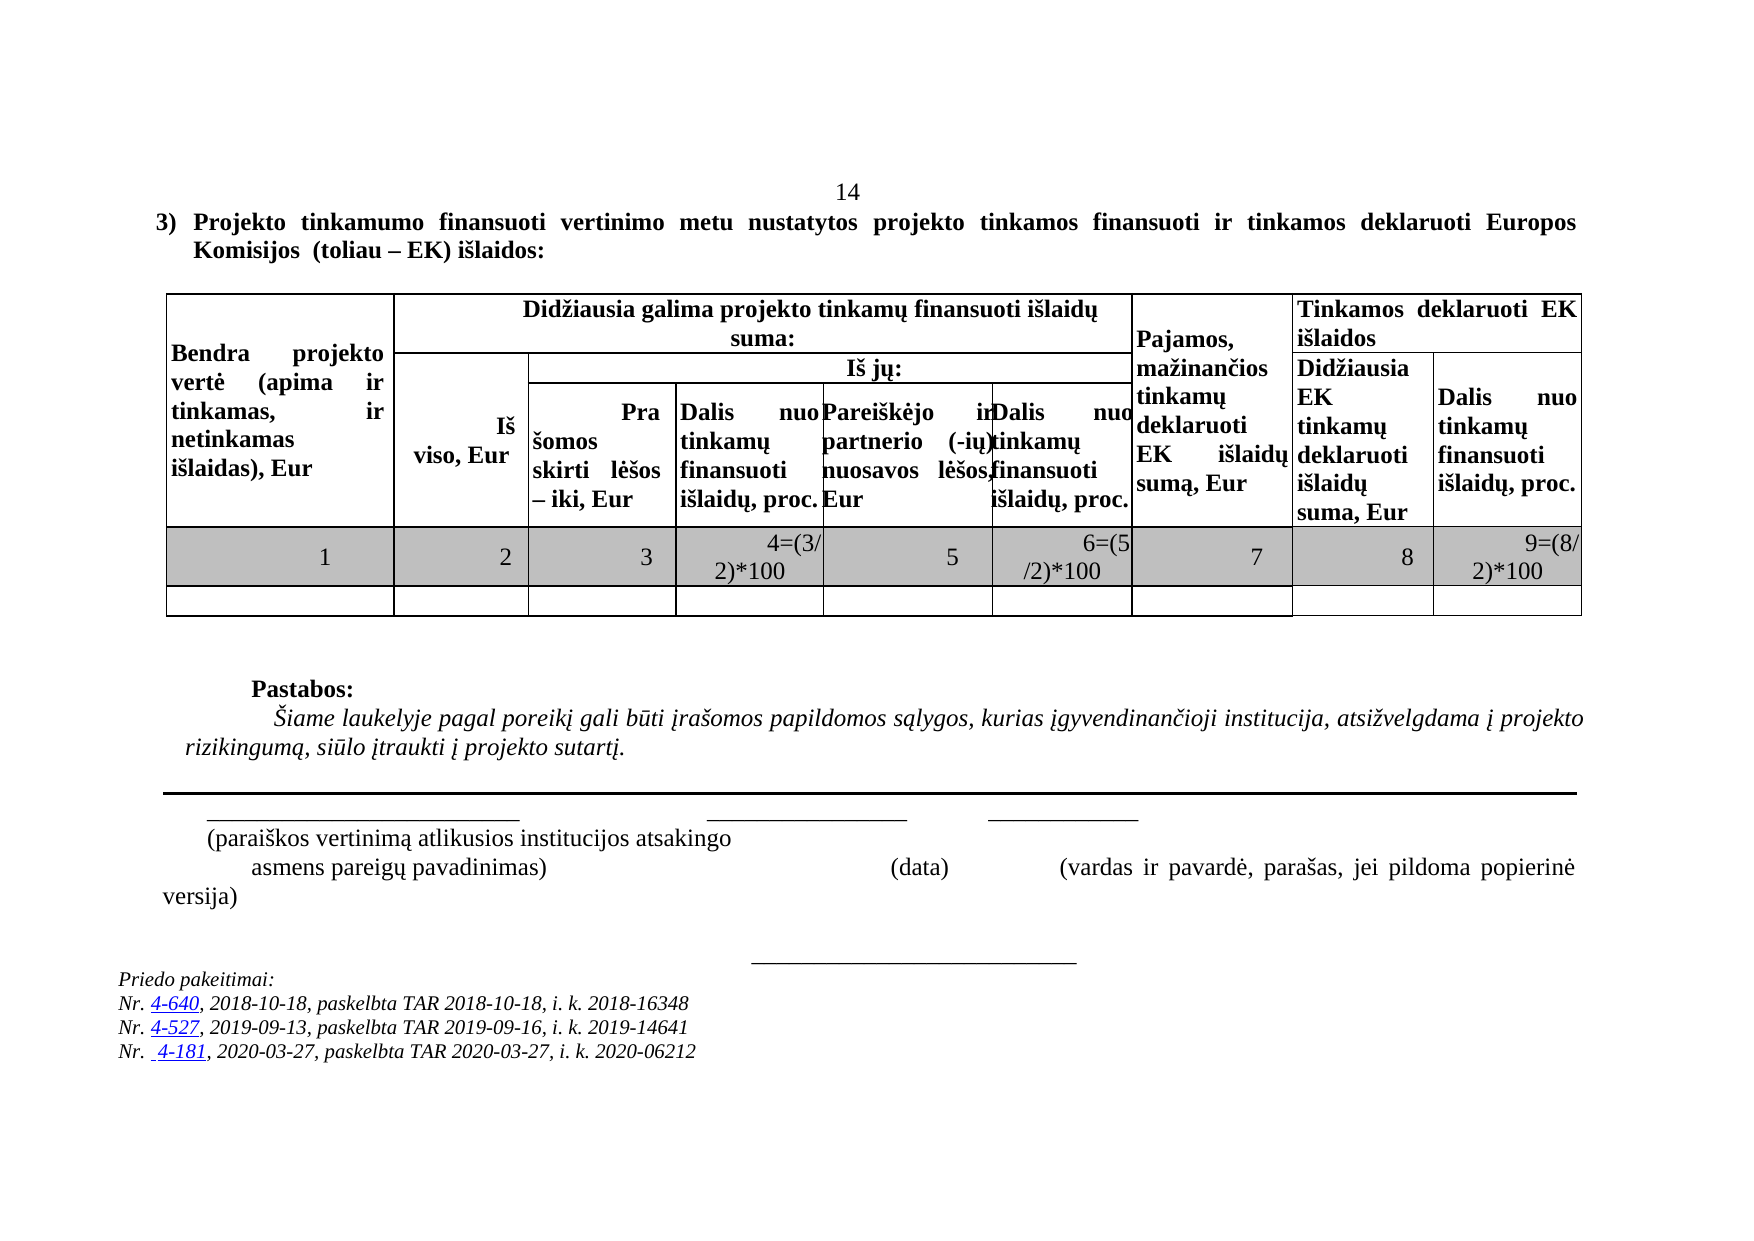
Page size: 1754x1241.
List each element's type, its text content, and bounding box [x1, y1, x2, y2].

text Nr. 4-640, 2018-10-18, paskelbta TAR 2018-10-18, i. k. 2018-16348 [118, 991, 1577, 1015]
text _________________________ ________________ ____________ [118, 795, 1577, 823]
table_cell 8 [1293, 527, 1433, 585]
table_cell [167, 587, 393, 615]
text Nr. 4-527, 2019-09-13, paskelbta TAR 2019-09-16, i. k. 2019-14641 [118, 1015, 1577, 1039]
table_cell 4=(3/2)*100 [677, 528, 823, 585]
table_cell Iš viso, Eur [395, 354, 528, 526]
table_cell Pareiškėjo ir partnerio (-ių) nuosavos lėšos, Eur [824, 384, 992, 526]
text Pastabos: [162, 674, 1577, 703]
table_cell 9=(8/2)*100 [1434, 527, 1581, 585]
table_cell [1293, 586, 1433, 615]
table_header Pajamos, mažinančios tinkamų deklaruoti EK išlaidų sumą, Eur [1133, 295, 1292, 526]
table_cell Didžiausia EK tinkamų deklaruoti išlaidų suma, Eur [1293, 353, 1433, 526]
table_header Tinkamos deklaruoti EK išlaidos [1293, 295, 1581, 352]
table_cell 2 [395, 528, 528, 585]
text Nr. 4-181, 2020-03-27, paskelbta TAR 2020-03-27, i. k. 2020-06212 [118, 1039, 1577, 1063]
text __________________________ [162, 938, 1577, 967]
table_cell Dalis nuo tinkamų finansuoti išlaidų, proc. [1434, 353, 1581, 526]
table_cell 6=(5/2)*100 [993, 528, 1131, 585]
table_cell [1434, 586, 1581, 615]
table_cell [1133, 587, 1292, 615]
table_cell 3 [529, 528, 675, 585]
text Priedo pakeitimai: [118, 967, 1577, 991]
table_cell Dalis nuo tinkamų finansuoti išlaidų, proc. [993, 384, 1131, 526]
table_header Šiame laukelyje pagal poreikį gali būti įrašomos papildomos sąlygos, kurias įgyvendinančioji institucija, atsižvelgdama į projekto rizikingumą, siūlo įtraukti į projekto sutartį. [174, 703, 1599, 761]
table_cell [993, 587, 1131, 615]
table_cell Dalis nuo tinkamų finansuoti išlaidų, proc. [677, 384, 823, 526]
table_cell Iš jų: [529, 354, 1131, 382]
text (paraiškos vertinimą atlikusios institucijos atsakingo [118, 823, 1577, 852]
table_header Didžiausia galima projekto tinkamų finansuoti išlaidų suma: [395, 295, 1131, 352]
table_header Bendra projekto vertė (apima ir tinkamas, ir netinkamas išlaidas), Eur [167, 295, 393, 526]
table_cell [529, 587, 675, 615]
table_cell [824, 587, 992, 615]
table_cell 1 [167, 528, 393, 585]
table_cell [395, 587, 528, 615]
table_cell 7 [1133, 528, 1292, 585]
text asmens pareigų pavadinimas) (data) (vardas ir pavardė, parašas, jei pildoma popierinė versija) [162, 852, 1577, 910]
table_cell [677, 587, 823, 615]
table_cell 5 [824, 528, 992, 585]
text 3) Projekto tinkamumo finansuoti vertinimo metu nustatytos projekto tinkamos finansuoti ir tinkamos deklaruoti Europos Komisijos (toliau – EK) išlaidos: [156, 207, 1577, 264]
table_cell Prašomos skirti lėšos – iki, Eur [529, 384, 675, 526]
